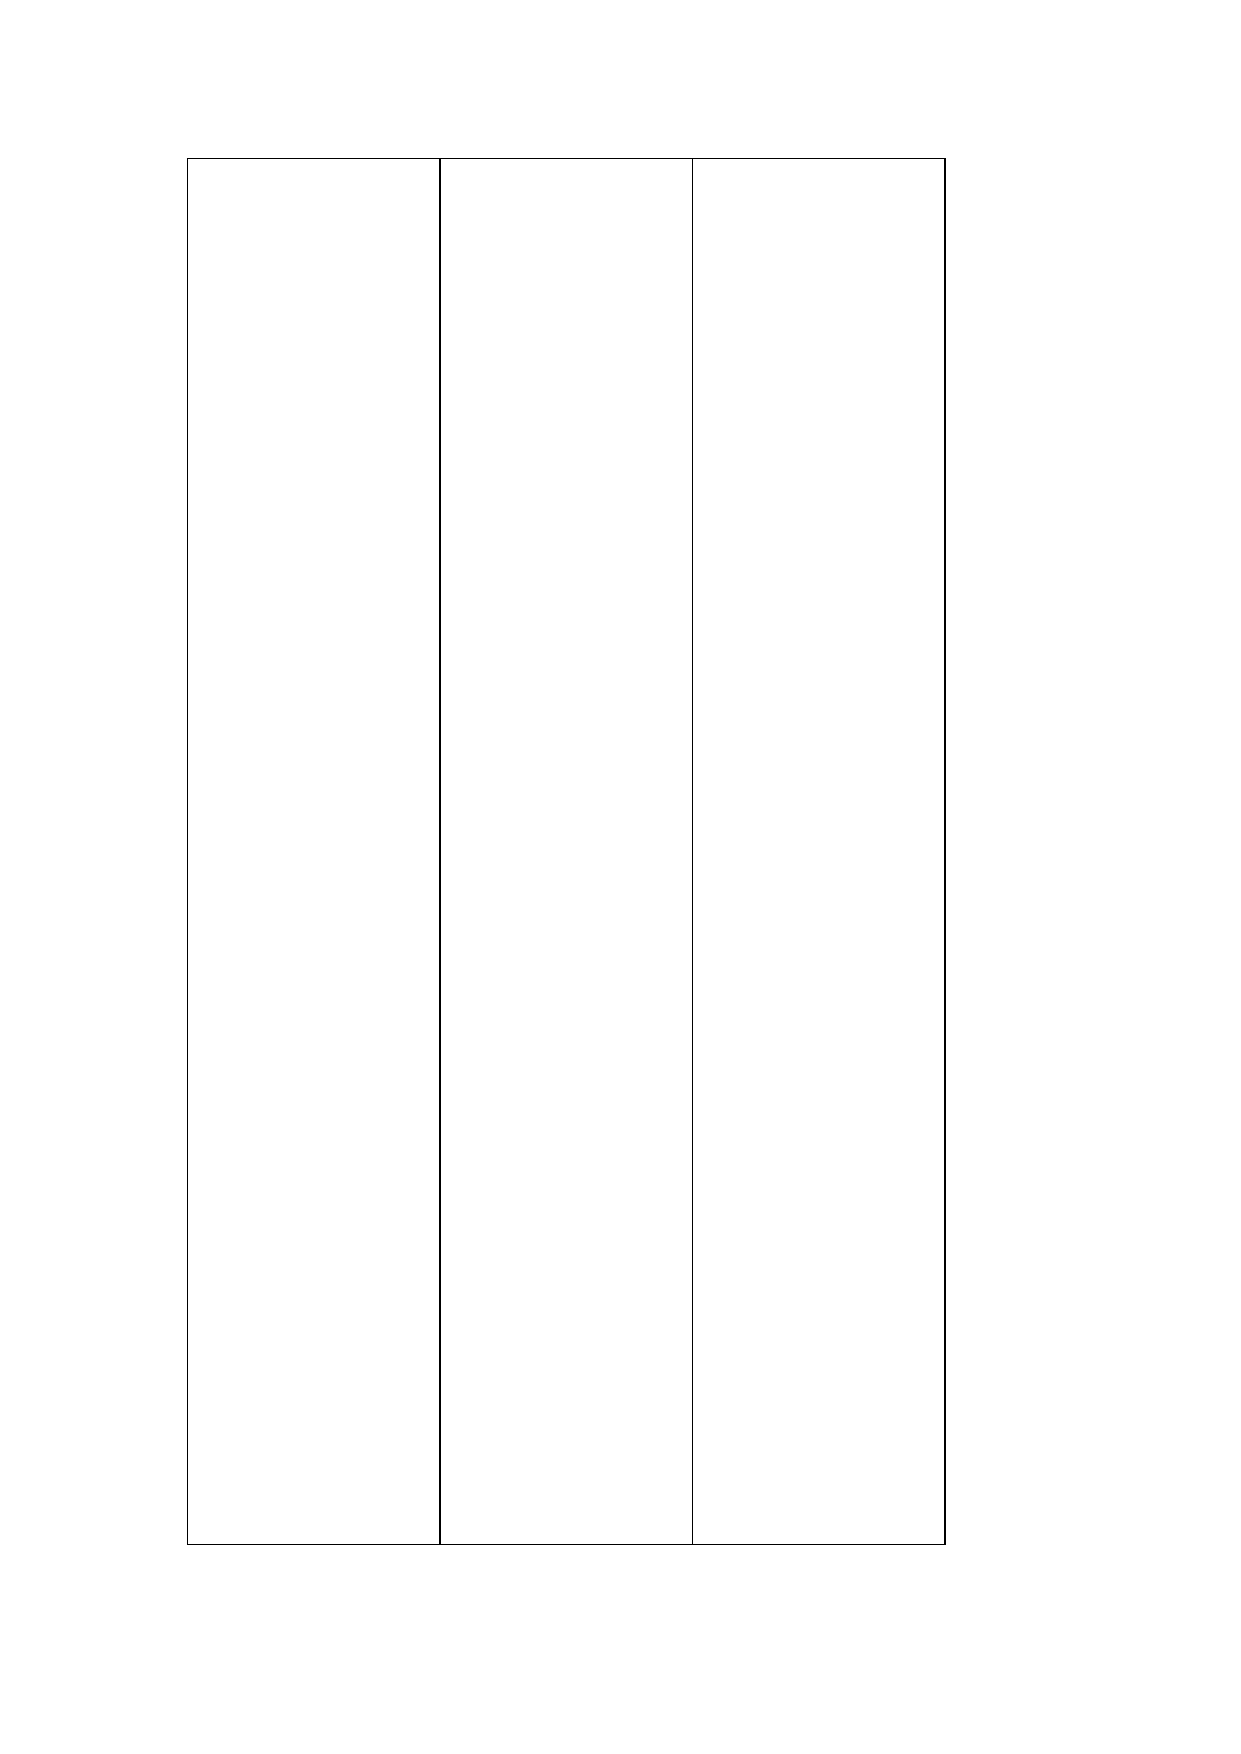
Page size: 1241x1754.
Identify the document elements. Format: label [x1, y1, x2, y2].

table_cell [188, 159, 439, 1544]
table_cell [441, 159, 692, 1544]
table_cell [693, 159, 944, 1544]
